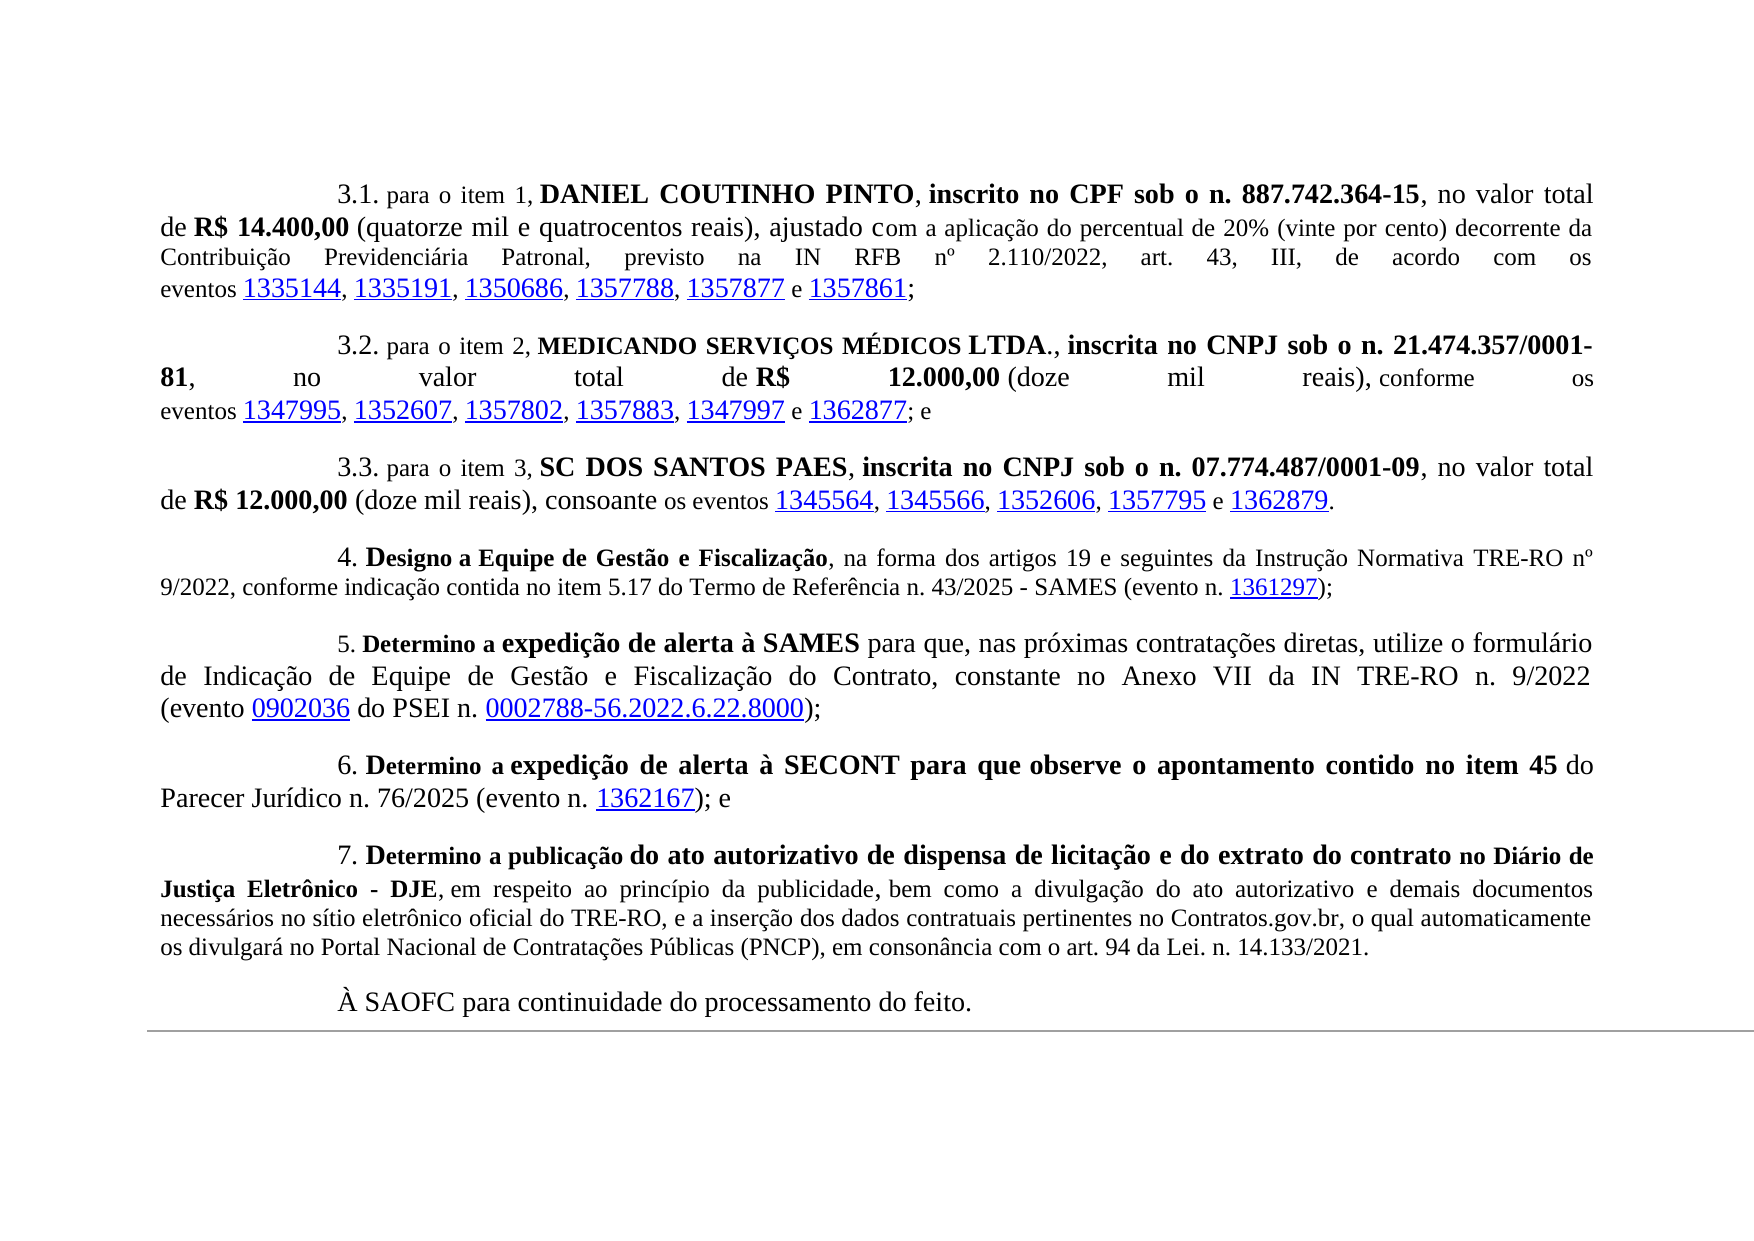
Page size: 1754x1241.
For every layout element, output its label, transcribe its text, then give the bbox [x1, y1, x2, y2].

text 3.3. para o item 3, SC DOS SANTOS PAES, inscrita no CNPJ sob o n. 07.774.487/0001-09, no valor total de R$ 12.000,00 (doze mil reais), consoante os eventos 1345564, 1345566, 1352606, 1357795 e 1362879. [160, 450, 1594, 515]
text À SAOFC para continuidade do processamento do feito. [160, 986, 1594, 1018]
text 7. Determino a publicação do ato autorizativo de dispensa de licitação e do extrato do contrato no Diário de Justiça Eletrônico - DJE, em respeito ao princípio da publicidade, bem como a divulgação do ato autorizativo e demais documentos necessários no sítio eletrônico oficial do TRE-RO, e a inserção dos dados contratuais pertinentes no Contratos.gov.br, o qual automaticamente os divulgará no Portal Nacional de Contratações Públicas (PNCP), em consonância com o art. 94 da Lei. n. 14.133/2021. [160, 838, 1594, 961]
text 5. Determino a expedição de alerta à SAMES para que, nas próximas contratações diretas, utilize o formulário de Indicação de Equipe de Gestão e Fiscalização do Contrato, constante no Anexo VII da IN TRE-RO n. 9/2022 (evento 0902036 do PSEI n. 0002788-56.2022.6.22.8000); [160, 626, 1594, 723]
text 4. Designo a Equipe de Gestão e Fiscalização, na forma dos artigos 19 e seguintes da Instrução Normativa TRE-RO nº 9/2022, conforme indicação contida no item 5.17 do Termo de Referência n. 43/2025 - SAMES (evento n. 1361297); [160, 540, 1594, 601]
text 3.2. para o item 2, MEDICANDO SERVIÇOS MÉDICOS LTDA., inscrita no CNPJ sob o n. 21.474.357/0001-81, no valor total de R$ 12.000,00 (doze mil reais), conforme os eventos 1347995, 1352607, 1357802, 1357883, 1347997 e 1362877; e [160, 328, 1594, 425]
text 3.1. para o item 1, DANIEL COUTINHO PINTO, inscrito no CPF sob o n. 887.742.364-15, no valor total de R$ 14.400,00 (quatorze mil e quatrocentos reais), ajustado com a aplicação do percentual de 20% (vinte por cento) decorrente da Contribuição Previdenciária Patronal, previsto na IN RFB nº 2.110/2022, art. 43, III, de acordo com os eventos 1335144, 1335191, 1350686, 1357788, 1357877 e 1357861; [160, 177, 1594, 303]
text 6. Determino a expedição de alerta à SECONT para que observe o apontamento contido no item 45 do Parecer Jurídico n. 76/2025 (evento n. 1362167); e [160, 748, 1594, 813]
